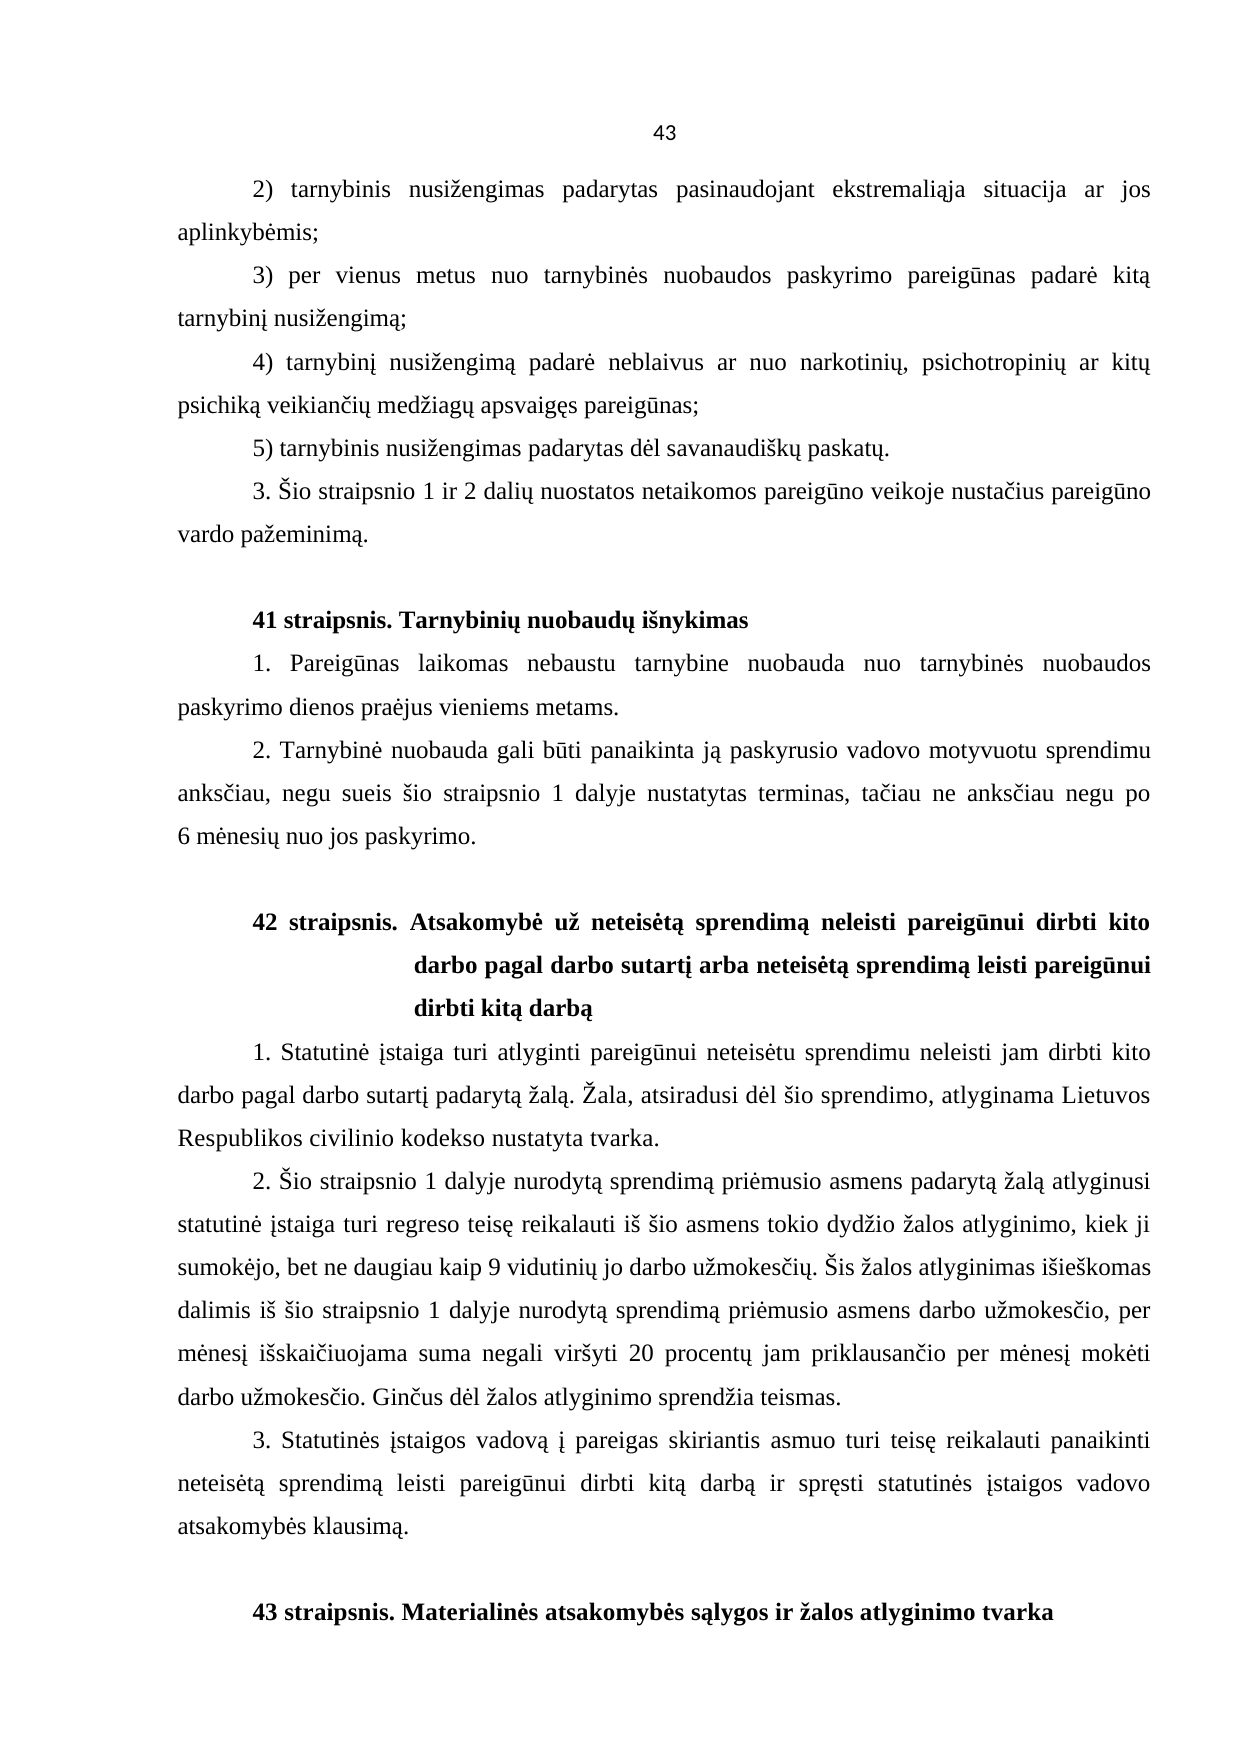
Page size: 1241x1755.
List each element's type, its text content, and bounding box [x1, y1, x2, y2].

text 2. Tarnybinė nuobauda gali būti panaikinta ją paskyrusio vadovo motyvuotu sprendimu anksčiau, negu sueis šio straipsnio 1 dalyje nustatytas terminas, tačiau ne anksčiau negu po 6 mėnesių nuo jos paskyrimo. [177, 735, 1152, 850]
text 41 straipsnis. Tarnybinių nuobaudų išnykimas [177, 605, 1152, 634]
text 2) tarnybinis nusižengimas padarytas pasinaudojant ekstremaliąja situacija ar jos aplinkybėmis; [177, 174, 1152, 246]
text 42 straipsnis. Atsakomybė už neteisėtą sprendimą neleisti pareigūnui dirbti kito darbo pagal darbo sutartį arba neteisėtą sprendimą leisti pareigūnui dirbti kitą darbą [252, 907, 1152, 1022]
text 5) tarnybinis nusižengimas padarytas dėl savanaudiškų paskatų. [177, 433, 1152, 462]
text 4) tarnybinį nusižengimą padarė neblaivus ar nuo narkotinių, psichotropinių ar kitų psichiką veikiančių medžiagų apsvaigęs pareigūnas; [177, 347, 1152, 418]
text 2. Šio straipsnio 1 dalyje nurodytą sprendimą priėmusio asmens padarytą žalą atlyginusi statutinė įstaiga turi regreso teisę reikalauti iš šio asmens tokio dydžio žalos atlyginimo, kiek ji sumokėjo, bet ne daugiau kaip 9 vidutinių jo darbo užmokesčių. Šis žalos atlyginimas išieškomas dalimis iš šio straipsnio 1 dalyje nurodytą sprendimą priėmusio asmens darbo užmokesčio, per mėnesį išskaičiuojama suma negali viršyti 20 procentų jam priklausančio per mėnesį mokėti darbo užmokesčio. Ginčus dėl žalos atlyginimo sprendžia teismas. [177, 1166, 1152, 1410]
text 3. Šio straipsnio 1 ir 2 dalių nuostatos netaikomos pareigūno veikoje nustačius pareigūno vardo pažeminimą. [177, 476, 1152, 548]
text 3. Statutinės įstaigos vadovą į pareigas skiriantis asmuo turi teisę reikalauti panaikinti neteisėtą sprendimą leisti pareigūnui dirbti kitą darbą ir spręsti statutinės įstaigos vadovo atsakomybės klausimą. [177, 1425, 1152, 1540]
text 1. Statutinė įstaiga turi atlyginti pareigūnui neteisėtu sprendimu neleisti jam dirbti kito darbo pagal darbo sutartį padarytą žalą. Žala, atsiradusi dėl šio sprendimo, atlyginama Lietuvos Respublikos civilinio kodekso nustatyta tvarka. [177, 1037, 1152, 1152]
text 3) per vienus metus nuo tarnybinės nuobaudos paskyrimo pareigūnas padarė kitą tarnybinį nusižengimą; [177, 260, 1152, 332]
text 1. Pareigūnas laikomas nebaustu tarnybine nuobauda nuo tarnybinės nuobaudos paskyrimo dienos praėjus vieniems metams. [177, 648, 1152, 720]
text 43 straipsnis. Materialinės atsakomybės sąlygos ir žalos atlyginimo tvarka [177, 1597, 1152, 1626]
